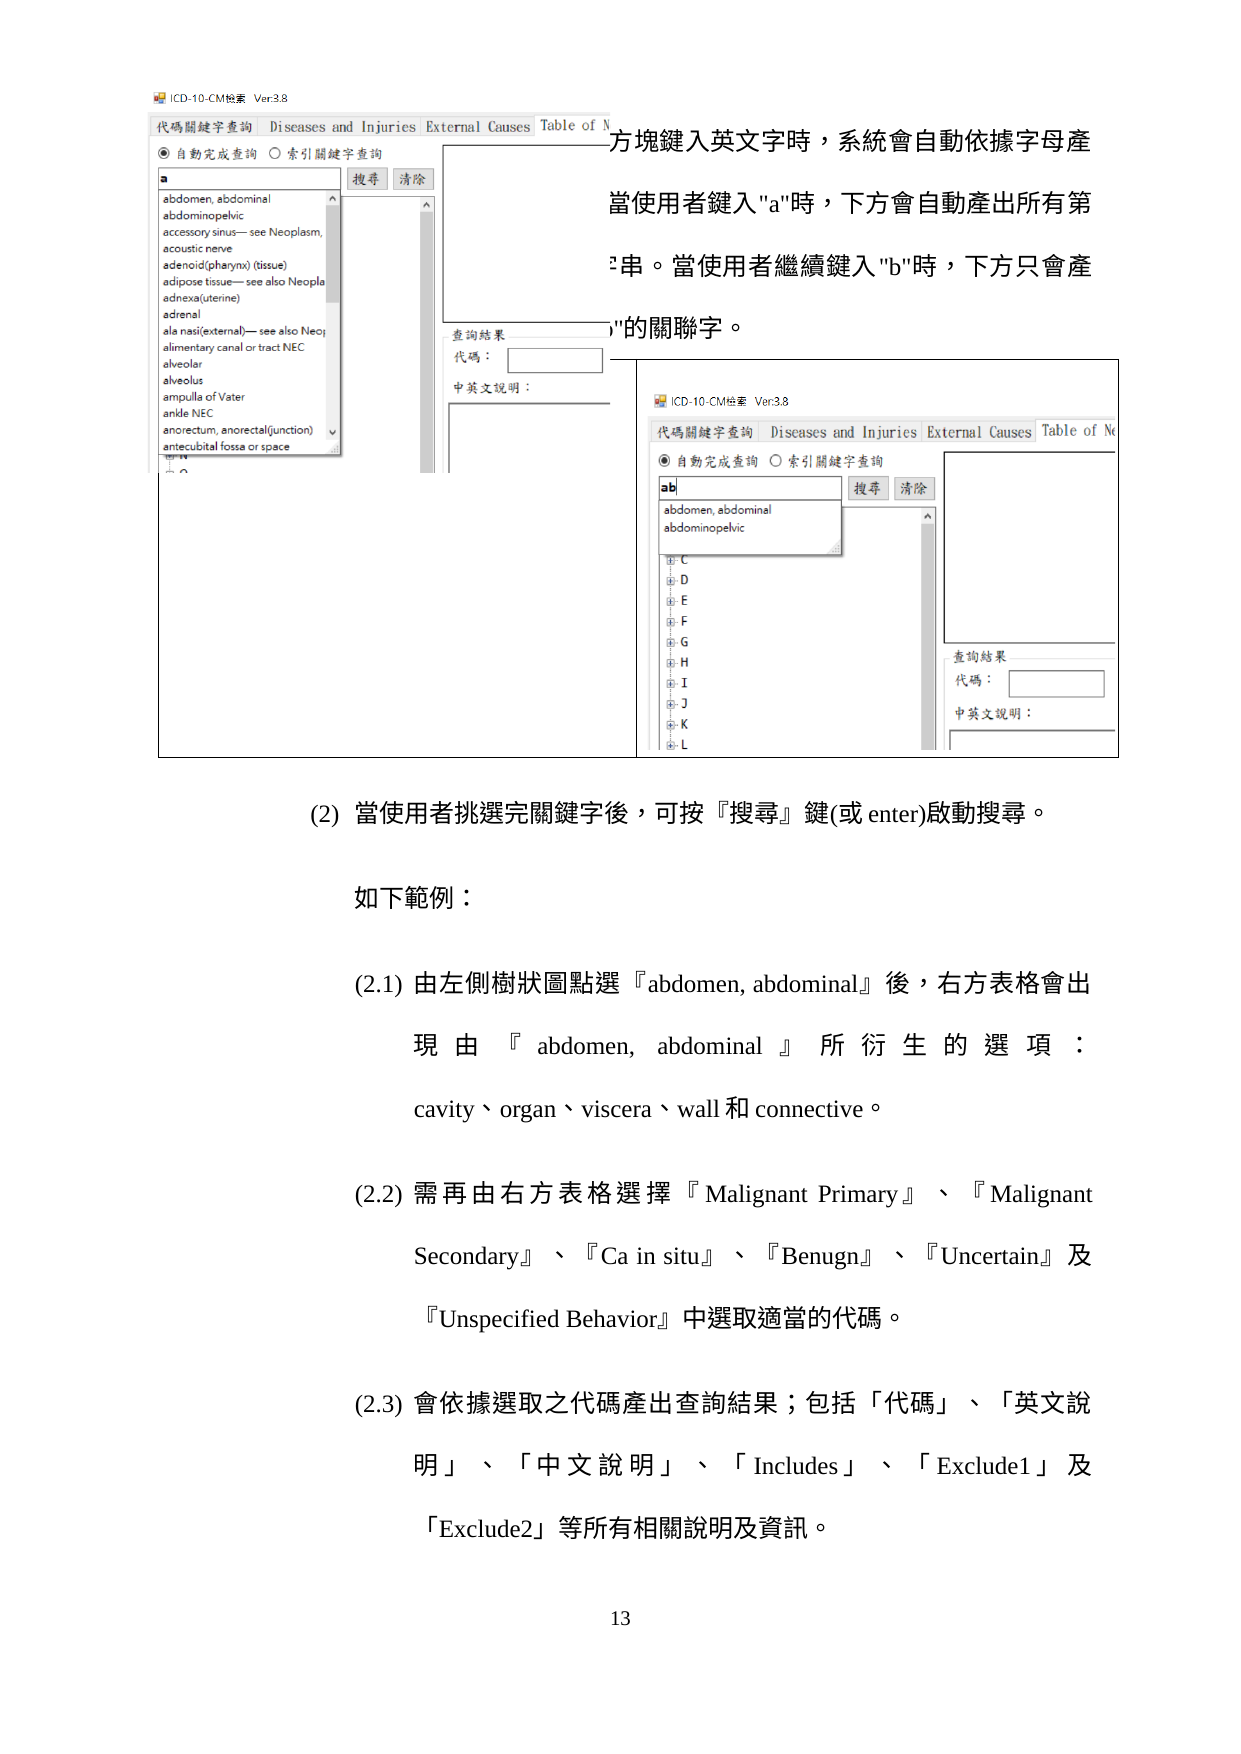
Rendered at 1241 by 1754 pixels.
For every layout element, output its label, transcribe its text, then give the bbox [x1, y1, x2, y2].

list 當使用者挑選完關鍵字後，可按『搜尋』鍵(或enter)啟動搜尋。 [310, 769, 1092, 832]
list 需再由右方表格選擇『Malignant Primary』、『Malignant Secondary』、『Ca in situ』、『Benugn』、『Uncertain』及『Unspecified Behavior』中選取適當的代碼。 [354, 1149, 1092, 1337]
text 如下範例： [354, 854, 1092, 917]
list 會依據選取之代碼產出查詢結果；包括「代碼」、「英文說明」、「中文說明」、「Includes」、「Exclude1」及「Exclude2」等所有相關說明及資訊。 [354, 1359, 1092, 1547]
table_header [159, 360, 636, 757]
list 指當使用者於下方文字方塊鍵入英文字時，系統會自動依據字母產出相關之關聯字。例如當使用者鍵入"a"時，下方會自動產出所有第一個字母為"a"的關聯字串。當使用者繼續鍵入"b"時，下方只會產出所有前兩位字母為"ab"的關聯字。 [611, 97, 1092, 347]
list 由左側樹狀圖點選『abdomen, abdominal』後，右方表格會出現由『abdomen, abdominal』所衍生的選項：cavity、organ、viscera、wall和connective。 [354, 939, 1092, 1127]
table_header [637, 360, 1118, 757]
